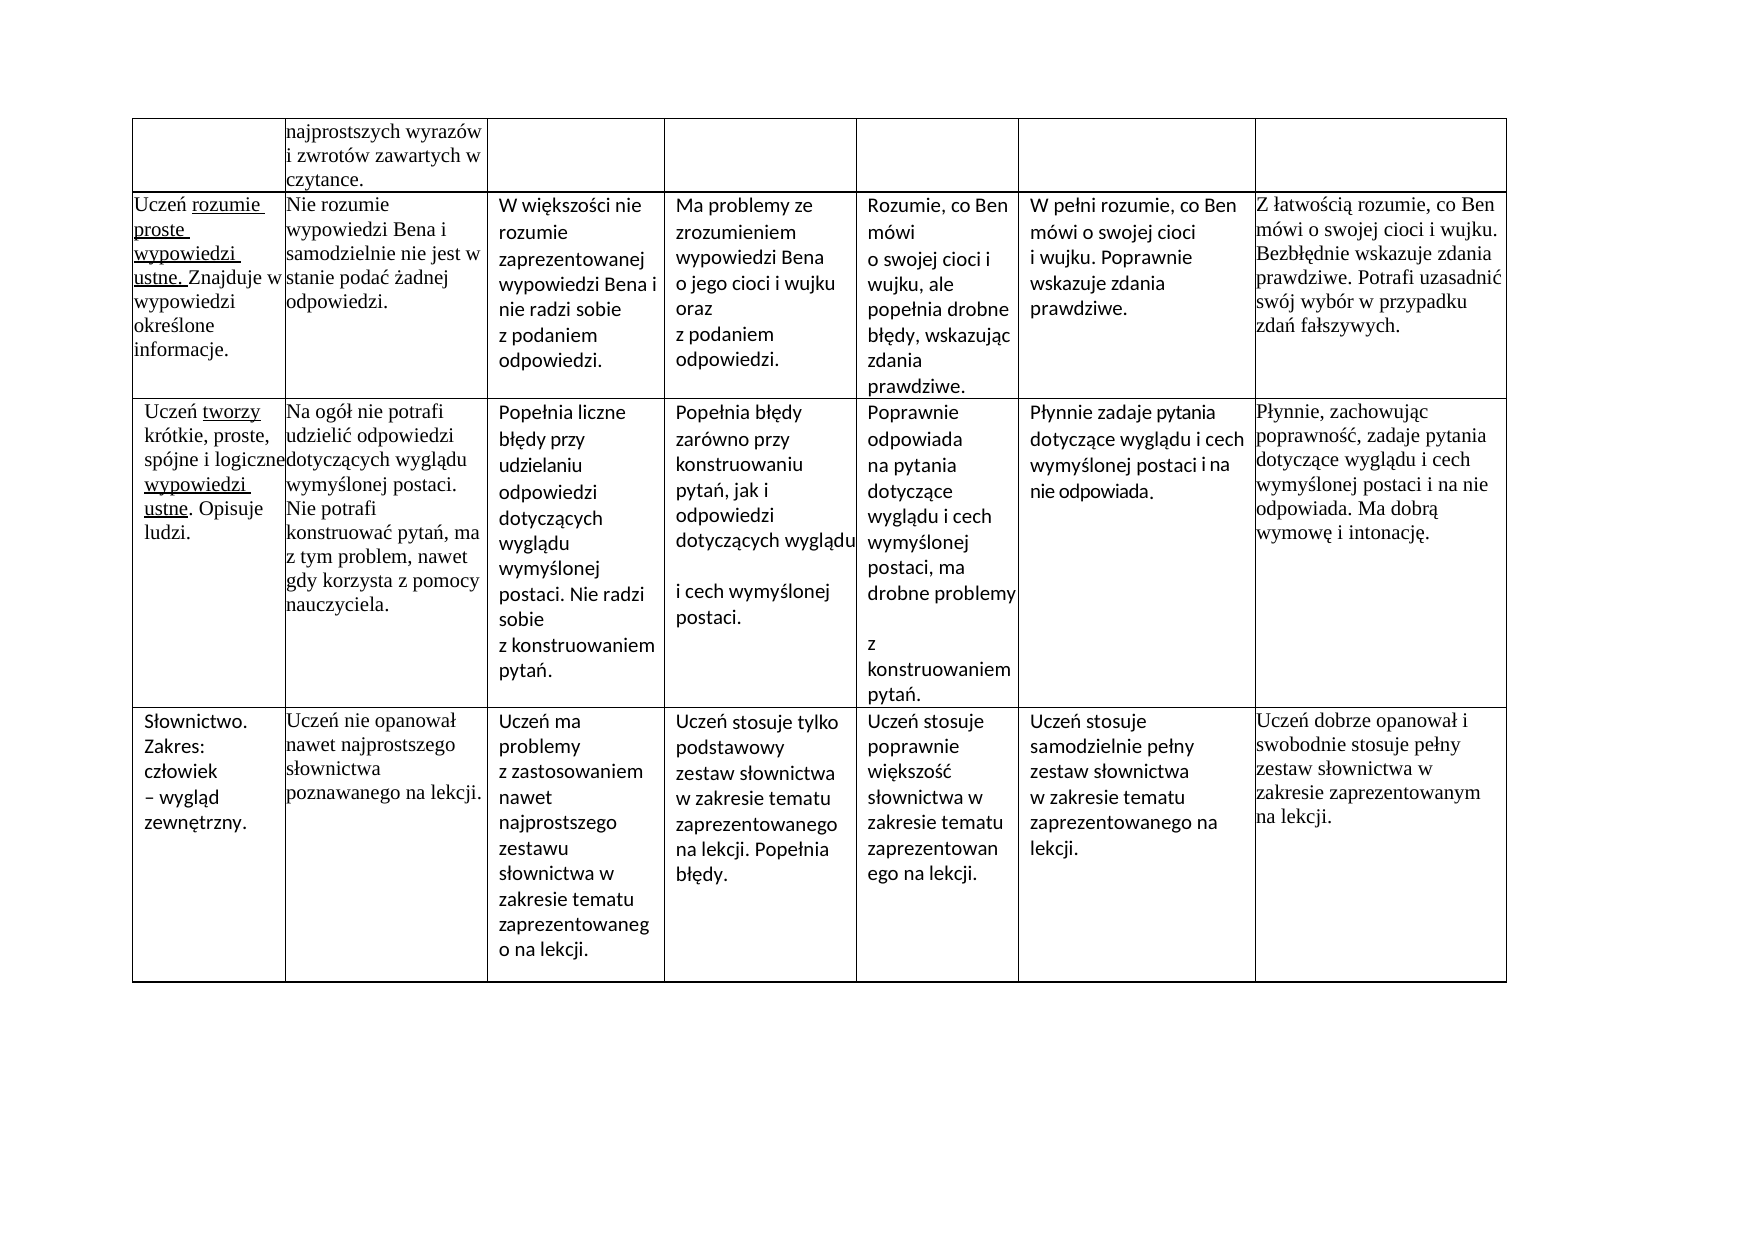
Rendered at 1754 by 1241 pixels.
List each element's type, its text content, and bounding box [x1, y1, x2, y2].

table_cell Poprawnie odpowiada na pytania dotyczące wyglądu i cech wymyślonej postaci, ma drobne problemy z konstruowaniem pytań. [857, 399, 1018, 707]
table_cell [857, 119, 1018, 191]
table_cell Uczeń tworzy krótkie, proste, spójne i logiczne wypowiedzi ustne. Opisuje ludzi. [133, 399, 285, 707]
table_cell [665, 119, 856, 191]
table_cell Słownictwo. Zakres: człowiek – wygląd zewnętrzny. [133, 708, 285, 981]
table_cell [1256, 119, 1506, 191]
table_cell Rozumie, co Ben mówi o swojej cioci i wujku, ale popełnia drobne błędy, wskazując zdania prawdziwe. [857, 193, 1018, 398]
table_cell Uczeń stosuje poprawnie większość słownictwa w zakresie tematu zaprezentowanego na lekcji. [857, 708, 1018, 981]
table_cell najprostszych wyrazów i zwrotów zawartych w czytance. [286, 119, 487, 191]
table_cell W pełni rozumie, co Ben mówi o swojej cioci i wujku. Poprawnie wskazuje zdania prawdziwe. [1019, 193, 1255, 398]
table_cell Uczeń rozumie proste wypowiedzi ustne. Znajduje w wypowiedzi określone informacje. [133, 193, 285, 398]
table_cell Na ogół nie potrafi udzielić odpowiedzi dotyczących wyglądu wymyślonej postaci. Nie potrafi konstruować pytań, ma z tym problem, nawet gdy korzysta z pomocy nauczyciela. [286, 399, 487, 707]
table_cell W większości nie rozumie zaprezentowanej wypowiedzi Bena i nie radzi sobie z podaniem odpowiedzi. [488, 193, 664, 398]
table_cell Uczeń stosuje samodzielnie pełny zestaw słownictwa w zakresie tematu zaprezentowanego na lekcji. [1019, 708, 1255, 981]
table_cell [1019, 119, 1255, 191]
table_cell Uczeń nie opanował nawet najprostszego słownictwa poznawanego na lekcji. [286, 708, 487, 981]
table_cell Ma problemy ze zrozumieniem wypowiedzi Bena o jego cioci i wujku oraz z podaniem odpowiedzi. [665, 193, 856, 398]
table_cell [488, 119, 664, 191]
table_cell Płynnie zadaje pytania dotyczące wyglądu i cech wymyślonej postaci i na nie odpowiada. [1019, 399, 1255, 707]
table_cell Z łatwością rozumie, co Ben mówi o swojej cioci i wujku. Bezbłędnie wskazuje zdania prawdziwe. Potrafi uzasadnić swój wybór w przypadku zdań fałszywych. [1256, 193, 1506, 398]
table_cell Uczeń dobrze opanował i swobodnie stosuje pełny zestaw słownictwa w zakresie zaprezentowanym na lekcji. [1256, 708, 1506, 981]
table_cell Płynnie, zachowując poprawność, zadaje pytania dotyczące wyglądu i cech wymyślonej postaci i na nie odpowiada. Ma dobrą wymowę i intonację. [1256, 399, 1506, 707]
table_cell Uczeń ma problemy z zastosowaniem nawet najprostszego zestawu słownictwa w zakresie tematu zaprezentowanego na lekcji. [488, 708, 664, 981]
table_cell Popełnia liczne błędy przy udzielaniu odpowiedzi dotyczących wyglądu wymyślonej postaci. Nie radzi sobie z konstruowaniem pytań. [488, 399, 664, 707]
table_cell Nie rozumie wypowiedzi Bena i samodzielnie nie jest w stanie podać żadnej odpowiedzi. [286, 193, 487, 398]
table_cell Uczeń stosuje tylko podstawowy zestaw słownictwa w zakresie tematu zaprezentowanego na lekcji. Popełnia błędy. [665, 708, 856, 981]
table_cell [133, 119, 285, 191]
table_cell Popełnia błędy zarówno przy konstruowaniu pytań, jak i odpowiedzi dotyczących wyglądu i cech wymyślonej postaci. [665, 399, 856, 707]
